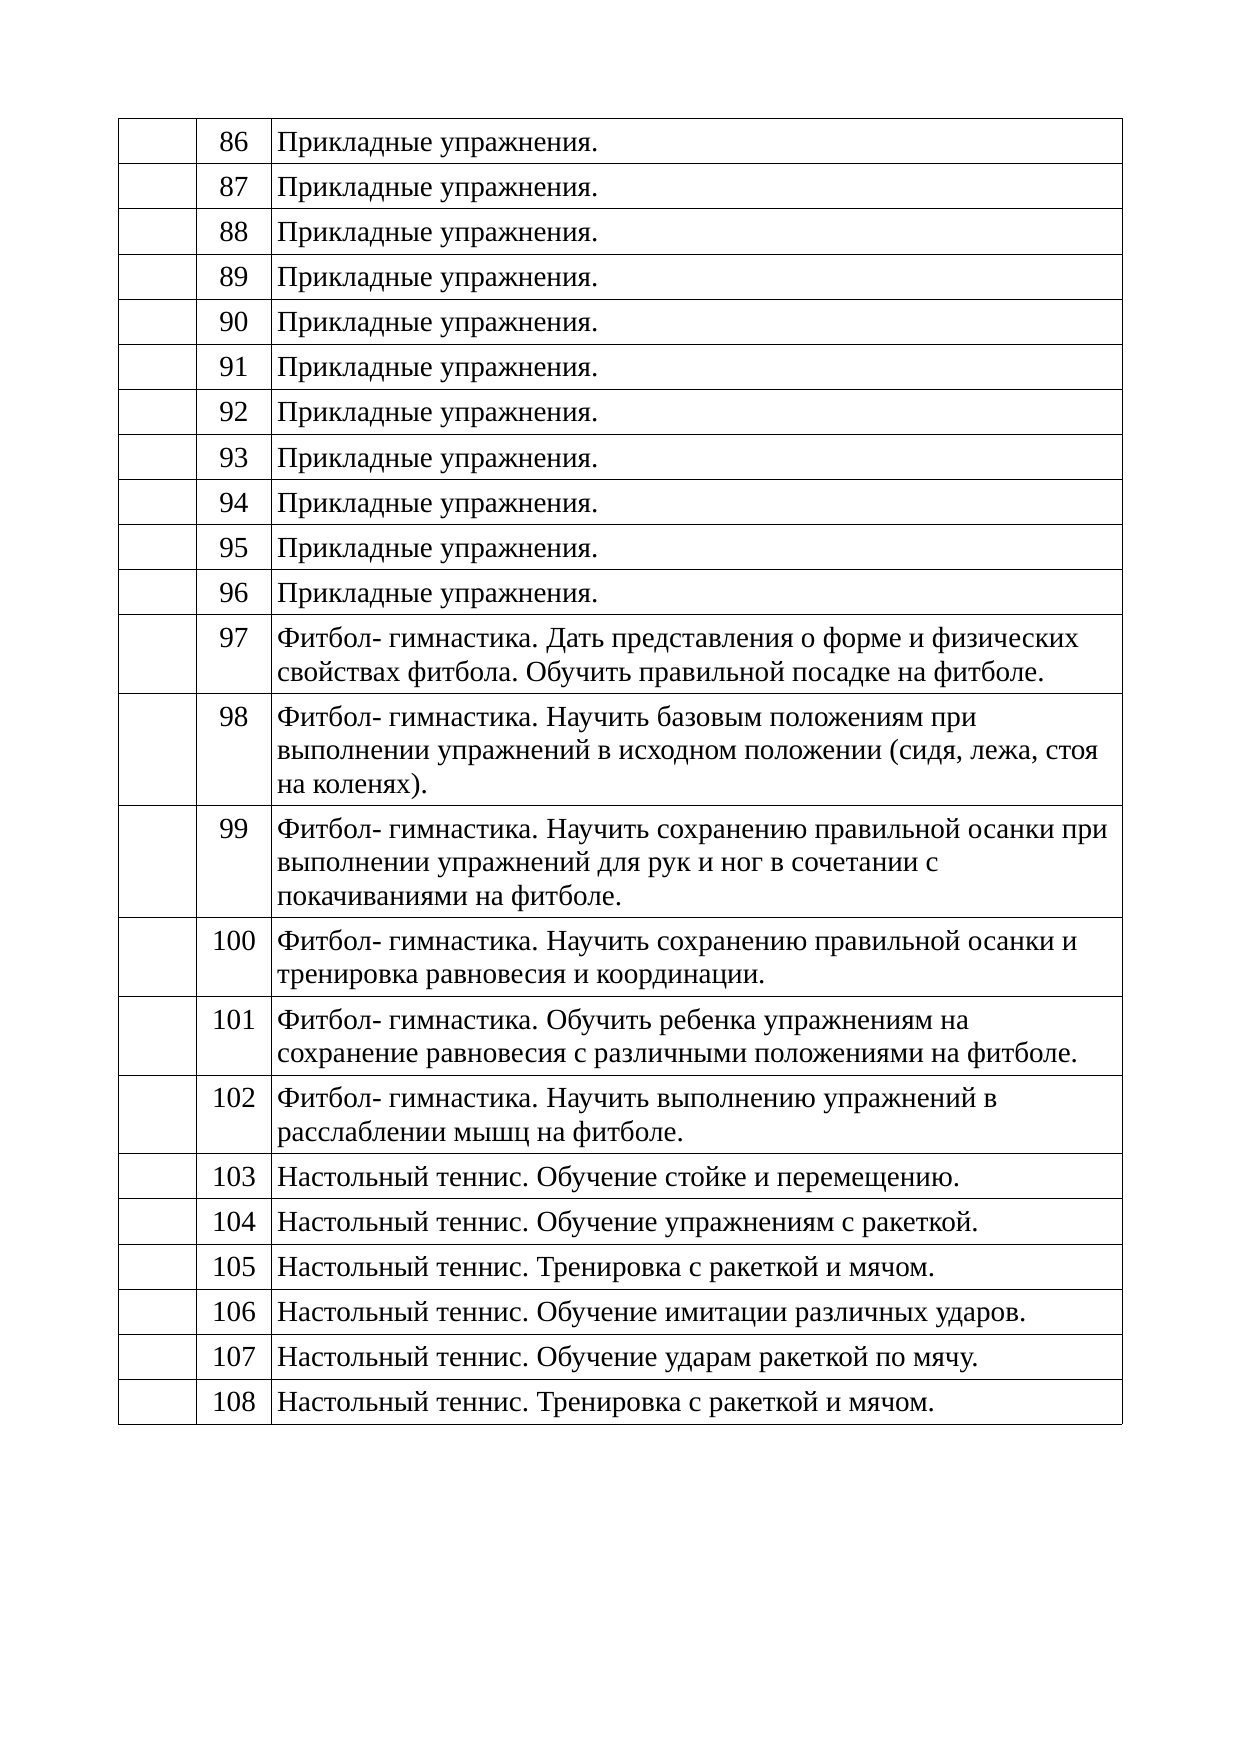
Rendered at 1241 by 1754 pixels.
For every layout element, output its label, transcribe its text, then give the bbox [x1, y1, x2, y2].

table_cell 92 [197, 390, 271, 434]
table_cell Прикладные упражнения. [272, 209, 1122, 253]
table_cell [119, 1335, 196, 1379]
table_cell [119, 209, 196, 253]
table_cell [119, 1290, 196, 1334]
table_cell [119, 525, 196, 569]
table_cell [119, 480, 196, 524]
table_cell [119, 1154, 196, 1198]
table_cell [119, 390, 196, 434]
table_cell [119, 164, 196, 208]
table_cell 96 [197, 570, 271, 614]
table_cell 106 [197, 1290, 271, 1334]
table_cell Прикладные упражнения. [272, 570, 1122, 614]
table_cell 104 [197, 1199, 271, 1243]
table_cell 91 [197, 345, 271, 389]
table_cell Фитбол- гимнастика. Обучить ребенка упражнениям на сохранение равновесия с различными положениями на фитболе. [272, 997, 1122, 1074]
table_cell Фитбол- гимнастика. Научить сохранению правильной осанки при выполнении упражнений для рук и ног в сочетании с покачиваниями на фитболе. [272, 806, 1122, 917]
table_cell Прикладные упражнения. [272, 164, 1122, 208]
table_cell [119, 806, 196, 917]
table_cell Фитбол- гимнастика. Научить базовым положениям при выполнении упражнений в исходном положении (сидя, лежа, стоя на коленях). [272, 694, 1122, 805]
table_cell Прикладные упражнения. [272, 390, 1122, 434]
table_cell Прикладные упражнения. [272, 525, 1122, 569]
table_cell Настольный теннис. Тренировка с ракеткой и мячом. [272, 1380, 1122, 1424]
table_cell Фитбол- гимнастика. Научить выполнению упражнений в расслаблении мышц на фитболе. [272, 1076, 1122, 1153]
table_cell 99 [197, 806, 271, 917]
table_cell [119, 345, 196, 389]
table_cell Прикладные упражнения. [272, 435, 1122, 479]
table_cell [119, 1245, 196, 1288]
table_cell 98 [197, 694, 271, 805]
table_cell [119, 300, 196, 344]
table_cell [119, 570, 196, 614]
table_cell [119, 255, 196, 298]
table_cell 87 [197, 164, 271, 208]
table_cell 94 [197, 480, 271, 524]
table_cell [119, 435, 196, 479]
table_cell 90 [197, 300, 271, 344]
table_cell [119, 694, 196, 805]
table_cell 103 [197, 1154, 271, 1198]
table_cell 105 [197, 1245, 271, 1288]
table_cell 86 [197, 119, 271, 163]
table_cell [119, 1076, 196, 1153]
table_cell 107 [197, 1335, 271, 1379]
table_cell Прикладные упражнения. [272, 480, 1122, 524]
table_cell 88 [197, 209, 271, 253]
table_cell 93 [197, 435, 271, 479]
table_cell [119, 918, 196, 996]
table_cell Фитбол- гимнастика. Научить сохранению правильной осанки и тренировка равновесия и координации. [272, 918, 1122, 996]
table_cell Настольный теннис. Обучение упражнениям с ракеткой. [272, 1199, 1122, 1243]
table_cell 101 [197, 997, 271, 1074]
table_cell [119, 1380, 196, 1424]
table_cell 95 [197, 525, 271, 569]
table_cell [119, 1199, 196, 1243]
table_cell 102 [197, 1076, 271, 1153]
table_cell Настольный теннис. Обучение ударам ракеткой по мячу. [272, 1335, 1122, 1379]
table_cell Прикладные упражнения. [272, 119, 1122, 163]
table_cell 89 [197, 255, 271, 298]
table_cell Прикладные упражнения. [272, 255, 1122, 298]
table_cell [119, 119, 196, 163]
table_cell Прикладные упражнения. [272, 345, 1122, 389]
table_cell 100 [197, 918, 271, 996]
table_cell Настольный теннис. Обучение имитации различных ударов. [272, 1290, 1122, 1334]
table_cell [119, 615, 196, 693]
table_cell Настольный теннис. Тренировка с ракеткой и мячом. [272, 1245, 1122, 1288]
table_cell [119, 997, 196, 1074]
table_cell Настольный теннис. Обучение стойке и перемещению. [272, 1154, 1122, 1198]
table_cell Прикладные упражнения. [272, 300, 1122, 344]
table_cell Фитбол- гимнастика. Дать представления о форме и физических свойствах фитбола. Обучить правильной посадке на фитболе. [272, 615, 1122, 693]
table_cell 97 [197, 615, 271, 693]
table_cell 108 [197, 1380, 271, 1424]
